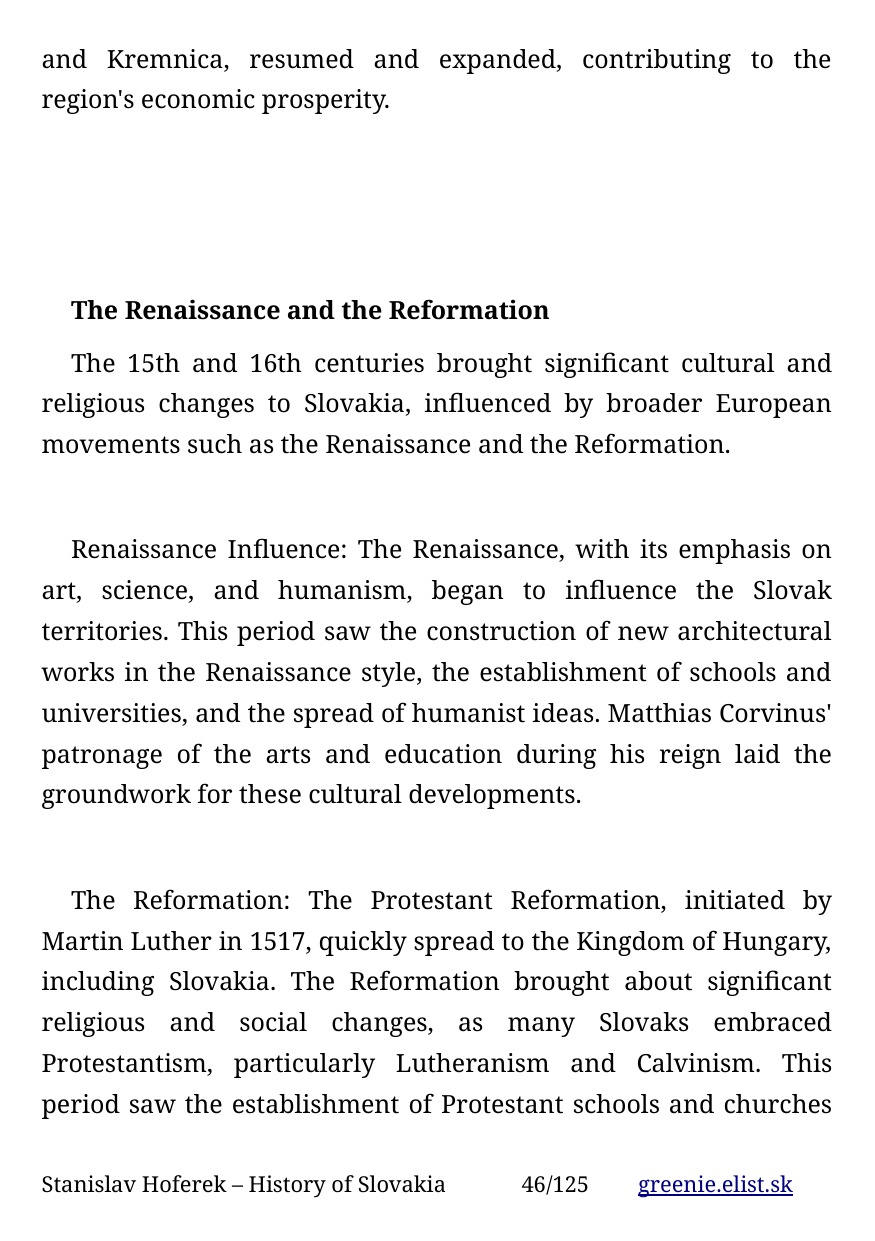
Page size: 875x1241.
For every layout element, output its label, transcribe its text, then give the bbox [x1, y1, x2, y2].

text The 15th and 16th centuries brought significant cultural and religious changes to Slovakia, influenced by broader European movements such as the Renaissance and the Reformation. [41, 345, 833, 461]
text Renaissance Influence: The Renaissance, with its emphasis on art, science, and humanism, began to influence the Slovak territories. This period saw the construction of new architectural works in the Renaissance style, the establishment of schools and universities, and the spread of humanist ideas. Matthias Corvinus' patronage of the arts and education during his reign laid the groundwork for these cultural developments. [41, 532, 833, 811]
text and Kremnica, resumed and expanded, contributing to the region's economic prosperity. [41, 41, 833, 116]
text The Reformation: The Protestant Reformation, initiated by Martin Luther in 1517, quickly spread to the Kingdom of Hungary, including Slovakia. The Reformation brought about significant religious and social changes, as many Slovaks embraced Protestantism, particularly Lutheranism and Calvinism. This period saw the establishment of Protestant schools and churches [41, 882, 833, 1121]
text The Renaissance and the Reformation [41, 293, 833, 327]
